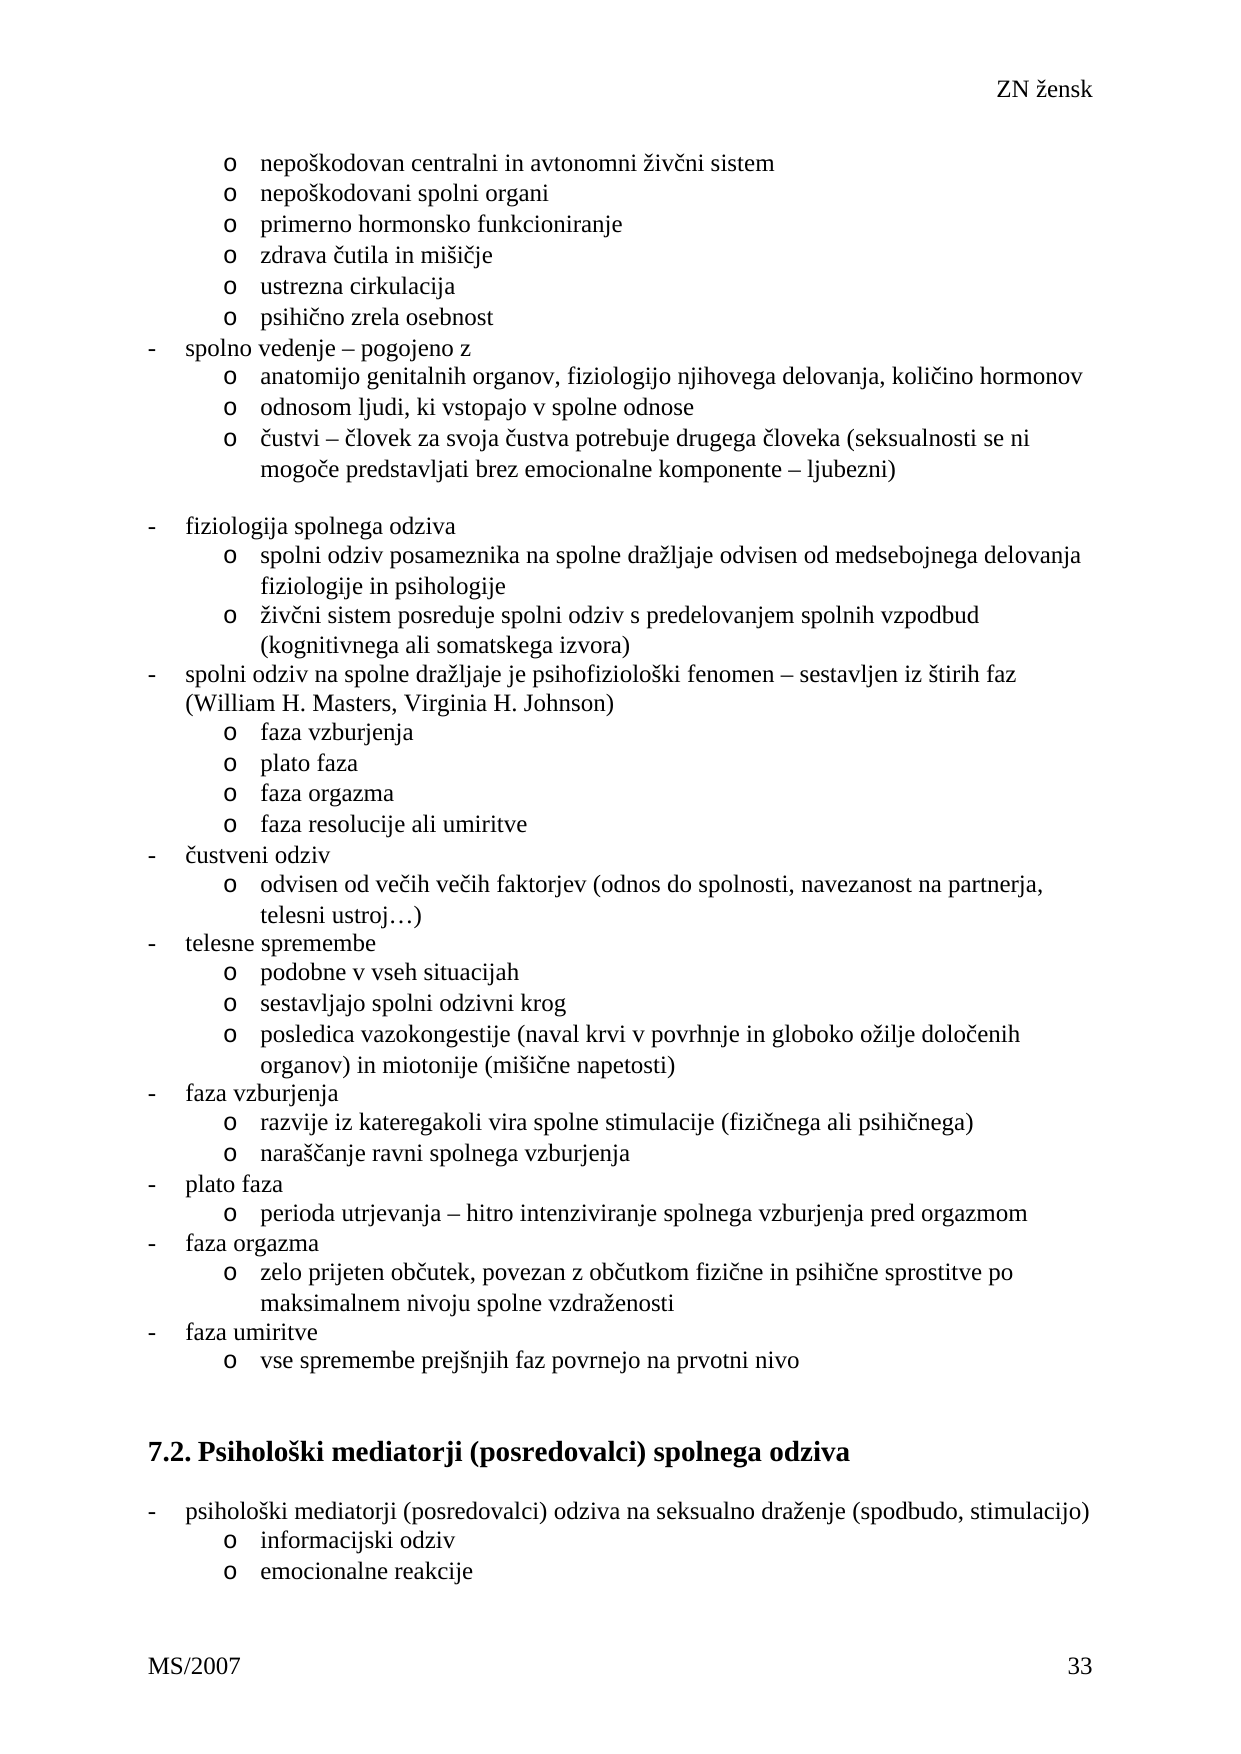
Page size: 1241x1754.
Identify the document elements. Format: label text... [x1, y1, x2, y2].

list psihično zrela osebnost [223, 302, 1092, 333]
list zdrava čutila in mišičje [223, 240, 1092, 271]
list plato faza [148, 1169, 1092, 1198]
list spolni odziv na spolne dražljaje je psihofiziološki fenomen – sestavljen iz štirih faz (William H. Masters, Virginia H. Johnson) [148, 659, 1092, 717]
list odnosom ljudi, ki vstopajo v spolne odnose [223, 392, 1092, 423]
list spolno vedenje – pogojeno z [148, 333, 1092, 361]
list psihološki mediatorji (posredovalci) odziva na seksualno draženje (spodbudo, stimulacijo) [148, 1496, 1092, 1525]
list fiziologija spolnega odziva [148, 511, 1092, 540]
list perioda utrjevanja – hitro intenziviranje spolnega vzburjenja pred orgazmom [223, 1198, 1092, 1228]
list faza orgazma [223, 778, 1092, 809]
list anatomijo genitalnih organov, fiziologijo njihovega delovanja, količino hormonov [223, 361, 1092, 392]
list faza umiritve [148, 1317, 1092, 1346]
subtitle Psihološki mediatorji (posredovalci) spolnega odziva [148, 1434, 1092, 1467]
list faza resolucije ali umiritve [223, 809, 1092, 840]
list sestavljajo spolni odzivni krog [223, 988, 1092, 1019]
list informacijski odziv [223, 1525, 1092, 1556]
list nepoškodovani spolni organi [223, 178, 1092, 209]
list razvije iz kateregakoli vira spolne stimulacije (fizičnega ali psihičnega) [223, 1107, 1092, 1138]
list posledica vazokongestije (naval krvi v povrhnje in globoko ožilje določenih organov) in miotonije (mišične napetosti) [223, 1019, 1092, 1078]
list živčni sistem posreduje spolni odziv s predelovanjem spolnih vzpodbud (kognitivnega ali somatskega izvora) [223, 600, 1092, 659]
list faza vzburjenja [148, 1078, 1092, 1107]
list primerno hormonsko funkcioniranje [223, 209, 1092, 240]
list vse spremembe prejšnjih faz povrnejo na prvotni nivo [223, 1346, 1092, 1376]
list faza vzburjenja [223, 717, 1092, 748]
list zelo prijeten občutek, povezan z občutkom fizične in psihične sprostitve po maksimalnem nivoju spolne vzdraženosti [223, 1257, 1092, 1317]
list telesne spremembe [148, 928, 1092, 957]
list spolni odziv posameznika na spolne dražljaje odvisen od medsebojnega delovanja fiziologije in psihologije [223, 540, 1092, 600]
list emocionalne reakcije [223, 1556, 1092, 1587]
list nepoškodovan centralni in avtonomni živčni sistem [223, 148, 1092, 178]
list podobne v vseh situacijah [223, 957, 1092, 988]
list plato faza [223, 748, 1092, 778]
list naraščanje ravni spolnega vzburjenja [223, 1138, 1092, 1169]
list faza orgazma [148, 1228, 1092, 1257]
list odvisen od večih večih faktorjev (odnos do spolnosti, navezanost na partnerja, telesni ustroj…) [223, 869, 1092, 928]
list čustvi – človek za svoja čustva potrebuje drugega človeka (seksualnosti se ni mogoče predstavljati brez emocionalne komponente – ljubezni) [223, 423, 1092, 483]
list ustrezna cirkulacija [223, 271, 1092, 302]
list čustveni odziv [148, 840, 1092, 869]
